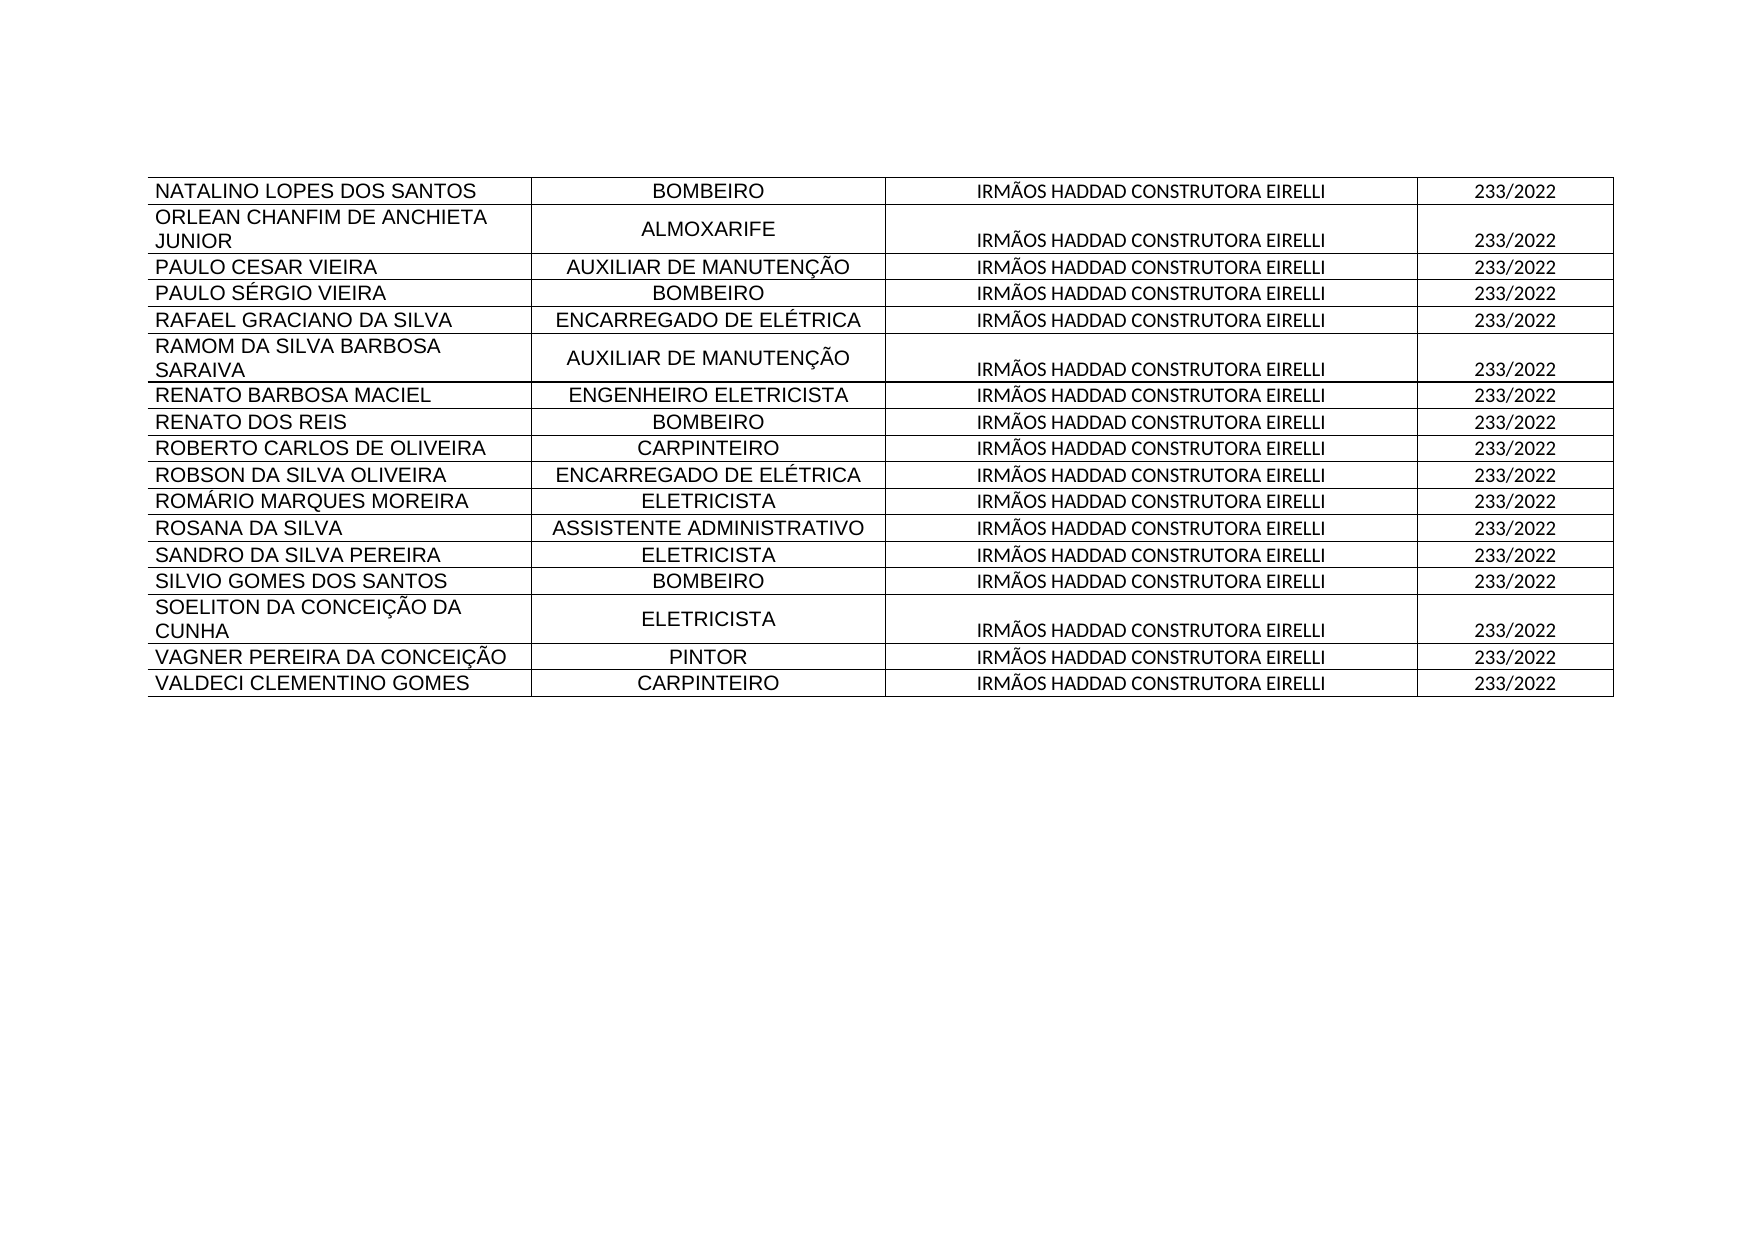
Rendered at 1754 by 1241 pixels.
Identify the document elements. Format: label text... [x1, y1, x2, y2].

table_cell ENCARREGADO DE ELÉTRICA [532, 462, 885, 488]
table_cell ELETRICISTA [532, 489, 885, 514]
table_cell CARPINTEIRO [532, 670, 885, 696]
table_cell ROBSON DA SILVA OLIVEIRA [148, 462, 531, 488]
table_cell ROMÁRIO MARQUES MOREIRA [148, 489, 531, 514]
table_cell SILVIO GOMES DOS SANTOS [148, 568, 531, 594]
table_cell VALDECI CLEMENTINO GOMES [148, 670, 531, 696]
table_cell AUXILIAR DE MANUTENÇÃO [532, 334, 885, 381]
table_cell 233/2022 [1418, 436, 1613, 461]
table_cell ELETRICISTA [532, 542, 885, 567]
table_cell IRMÃOS HADDAD CONSTRUTORA EIRELLI [886, 178, 1417, 204]
table_cell IRMÃOS HADDAD CONSTRUTORA EIRELLI [886, 436, 1417, 461]
table_cell IRMÃOS HADDAD CONSTRUTORA EIRELLI [886, 462, 1417, 488]
table_cell BOMBEIRO [532, 409, 885, 434]
table_cell RENATO DOS REIS [148, 409, 531, 434]
table_cell PAULO SÉRGIO VIEIRA [148, 280, 531, 306]
table_cell PINTOR [532, 644, 885, 669]
table_cell IRMÃOS HADDAD CONSTRUTORA EIRELLI [886, 670, 1417, 696]
table_cell 233/2022 [1418, 254, 1613, 279]
table_cell ENCARREGADO DE ELÉTRICA [532, 307, 885, 332]
table_cell BOMBEIRO [532, 178, 885, 204]
table_cell IRMÃOS HADDAD CONSTRUTORA EIRELLI [886, 542, 1417, 567]
table_cell IRMÃOS HADDAD CONSTRUTORA EIRELLI [886, 595, 1417, 643]
table_cell 233/2022 [1418, 383, 1613, 408]
table_cell 233/2022 [1418, 280, 1613, 306]
table_cell VAGNER PEREIRA DA CONCEIÇÃO [148, 644, 531, 669]
table_cell SOELITON DA CONCEIÇÃO DA CUNHA [148, 595, 531, 643]
table_cell BOMBEIRO [532, 568, 885, 594]
table_cell IRMÃOS HADDAD CONSTRUTORA EIRELLI [886, 489, 1417, 514]
table_cell 233/2022 [1418, 307, 1613, 332]
table_cell 233/2022 [1418, 595, 1613, 643]
table_cell 233/2022 [1418, 542, 1613, 567]
table_cell ORLEAN CHANFIM DE ANCHIETA JUNIOR [148, 205, 531, 253]
table_cell NATALINO LOPES DOS SANTOS [148, 178, 531, 204]
table_cell IRMÃOS HADDAD CONSTRUTORA EIRELLI [886, 254, 1417, 279]
table_cell CARPINTEIRO [532, 436, 885, 461]
table_cell RAFAEL GRACIANO DA SILVA [148, 307, 531, 332]
table_cell ROSANA DA SILVA [148, 515, 531, 541]
table_cell 233/2022 [1418, 670, 1613, 696]
table_cell IRMÃOS HADDAD CONSTRUTORA EIRELLI [886, 307, 1417, 332]
table_cell IRMÃOS HADDAD CONSTRUTORA EIRELLI [886, 644, 1417, 669]
table_cell ASSISTENTE ADMINISTRATIVO [532, 515, 885, 541]
table_cell IRMÃOS HADDAD CONSTRUTORA EIRELLI [886, 383, 1417, 408]
table_cell 233/2022 [1418, 205, 1613, 253]
table_cell ROBERTO CARLOS DE OLIVEIRA [148, 436, 531, 461]
table_cell IRMÃOS HADDAD CONSTRUTORA EIRELLI [886, 515, 1417, 541]
table_cell 233/2022 [1418, 568, 1613, 594]
table_cell IRMÃOS HADDAD CONSTRUTORA EIRELLI [886, 568, 1417, 594]
table_cell AUXILIAR DE MANUTENÇÃO [532, 254, 885, 279]
table_cell ENGENHEIRO ELETRICISTA [532, 383, 885, 408]
table_cell 233/2022 [1418, 515, 1613, 541]
table_cell RENATO BARBOSA MACIEL [148, 383, 531, 408]
table_cell 233/2022 [1418, 178, 1613, 204]
table_cell 233/2022 [1418, 334, 1613, 381]
table_cell IRMÃOS HADDAD CONSTRUTORA EIRELLI [886, 409, 1417, 434]
table_cell 233/2022 [1418, 489, 1613, 514]
table_cell 233/2022 [1418, 462, 1613, 488]
table_cell ALMOXARIFE [532, 205, 885, 253]
table_cell 233/2022 [1418, 644, 1613, 669]
table_cell IRMÃOS HADDAD CONSTRUTORA EIRELLI [886, 280, 1417, 306]
table_cell PAULO CESAR VIEIRA [148, 254, 531, 279]
table_cell 233/2022 [1418, 409, 1613, 434]
table_cell RAMOM DA SILVA BARBOSA SARAIVA [148, 334, 531, 381]
table_cell IRMÃOS HADDAD CONSTRUTORA EIRELLI [886, 205, 1417, 253]
table_cell IRMÃOS HADDAD CONSTRUTORA EIRELLI [886, 334, 1417, 381]
table_cell ELETRICISTA [532, 595, 885, 643]
table_cell SANDRO DA SILVA PEREIRA [148, 542, 531, 567]
table_cell BOMBEIRO [532, 280, 885, 306]
